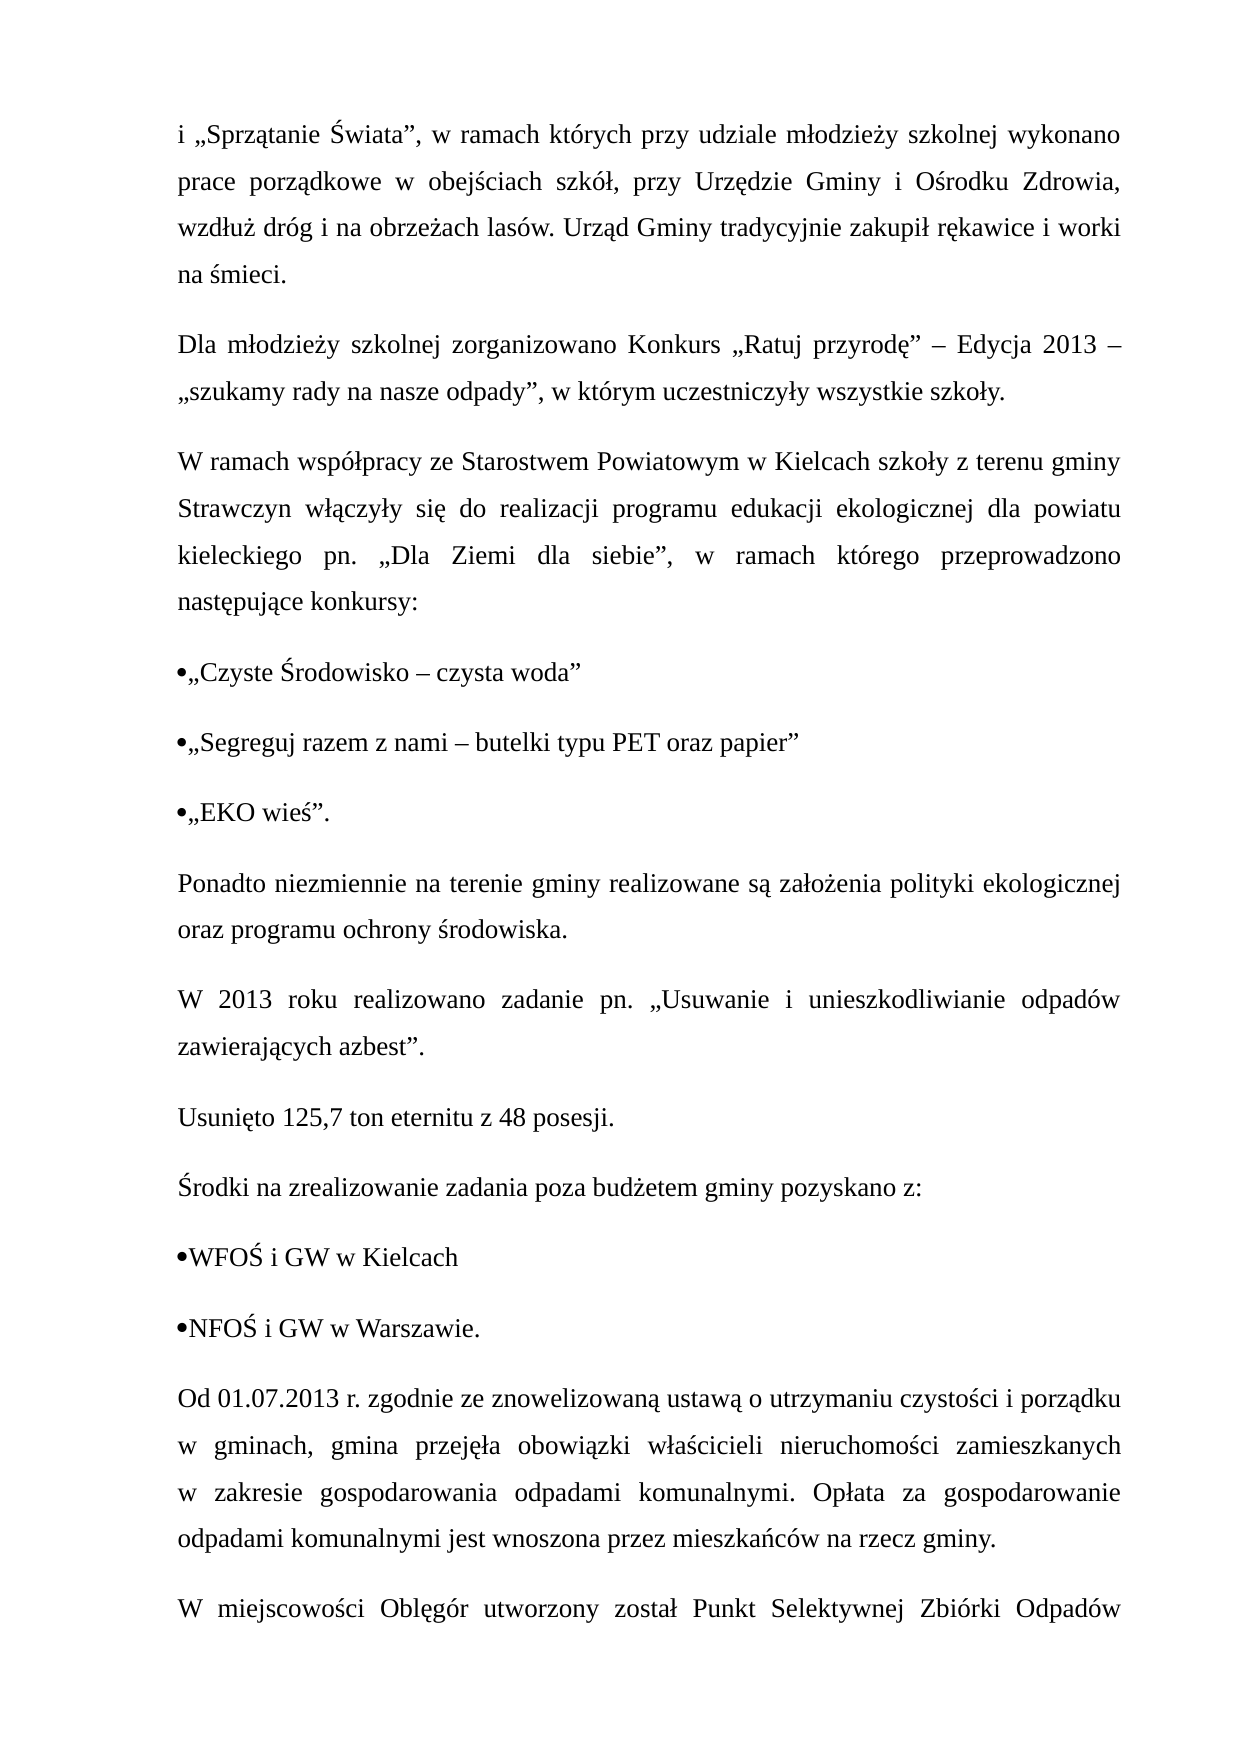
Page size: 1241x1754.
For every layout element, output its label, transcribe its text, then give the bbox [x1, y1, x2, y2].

text W 2013 roku realizowano zadanie pn. „Usuwanie i unieszkodliwianie odpadów zawierających azbest”. [177, 984, 1122, 1061]
text W ramach współpracy ze Starostwem Powiatowym w Kielcach szkoły z terenu gminy Strawczyn włączyły się do realizacji programu edukacji ekologicznej dla powiatu kieleckiego pn. „Dla Ziemi dla siebie”, w ramach którego przeprowadzono następujące konkursy: [177, 445, 1122, 617]
text Od 01.07.2013 r. zgodnie ze znowelizowaną ustawą o utrzymaniu czystości i porządku w gminach, gmina przejęła obowiązki właścicieli nieruchomości zamieszkanych w zakresie gospodarowania odpadami komunalnymi. Opłata za gospodarowanie odpadami komunalnymi jest wnoszona przez mieszkańców na rzecz gminy. [177, 1382, 1122, 1553]
list NFOŚ i GW w Warszawie. [177, 1312, 1122, 1343]
text Usunięto 125,7 ton eternitu z 48 posesji. [177, 1101, 1122, 1132]
list WFOŚ i GW w Kielcach [177, 1241, 1122, 1272]
list „Czyste Środowisko – czysta woda” [177, 656, 1122, 687]
text W miejscowości Oblęgór utworzony został Punkt Selektywnej Zbiórki Odpadów [177, 1593, 1122, 1624]
list „Segreguj razem z nami – butelki typu PET oraz papier” [177, 726, 1122, 757]
text i „Sprzątanie Świata”, w ramach których przy udziale młodzieży szkolnej wykonano prace porządkowe w obejściach szkół, przy Urzędzie Gminy i Ośrodku Zdrowia, wzdłuż dróg i na obrzeżach lasów. Urząd Gminy tradycyjnie zakupił rękawice i worki na śmieci. [177, 118, 1122, 289]
text Ponadto niezmiennie na terenie gminy realizowane są założenia polityki ekologicznej oraz programu ochrony środowiska. [177, 867, 1122, 944]
text Dla młodzieży szkolnej zorganizowano Konkurs „Ratuj przyrodę” – Edycja 2013 – „szukamy rady na nasze odpady”, w którym uczestniczyły wszystkie szkoły. [177, 328, 1122, 406]
text Środki na zrealizowanie zadania poza budżetem gminy pozyskano z: [177, 1171, 1122, 1202]
list „EKO wieś”. [177, 796, 1122, 827]
